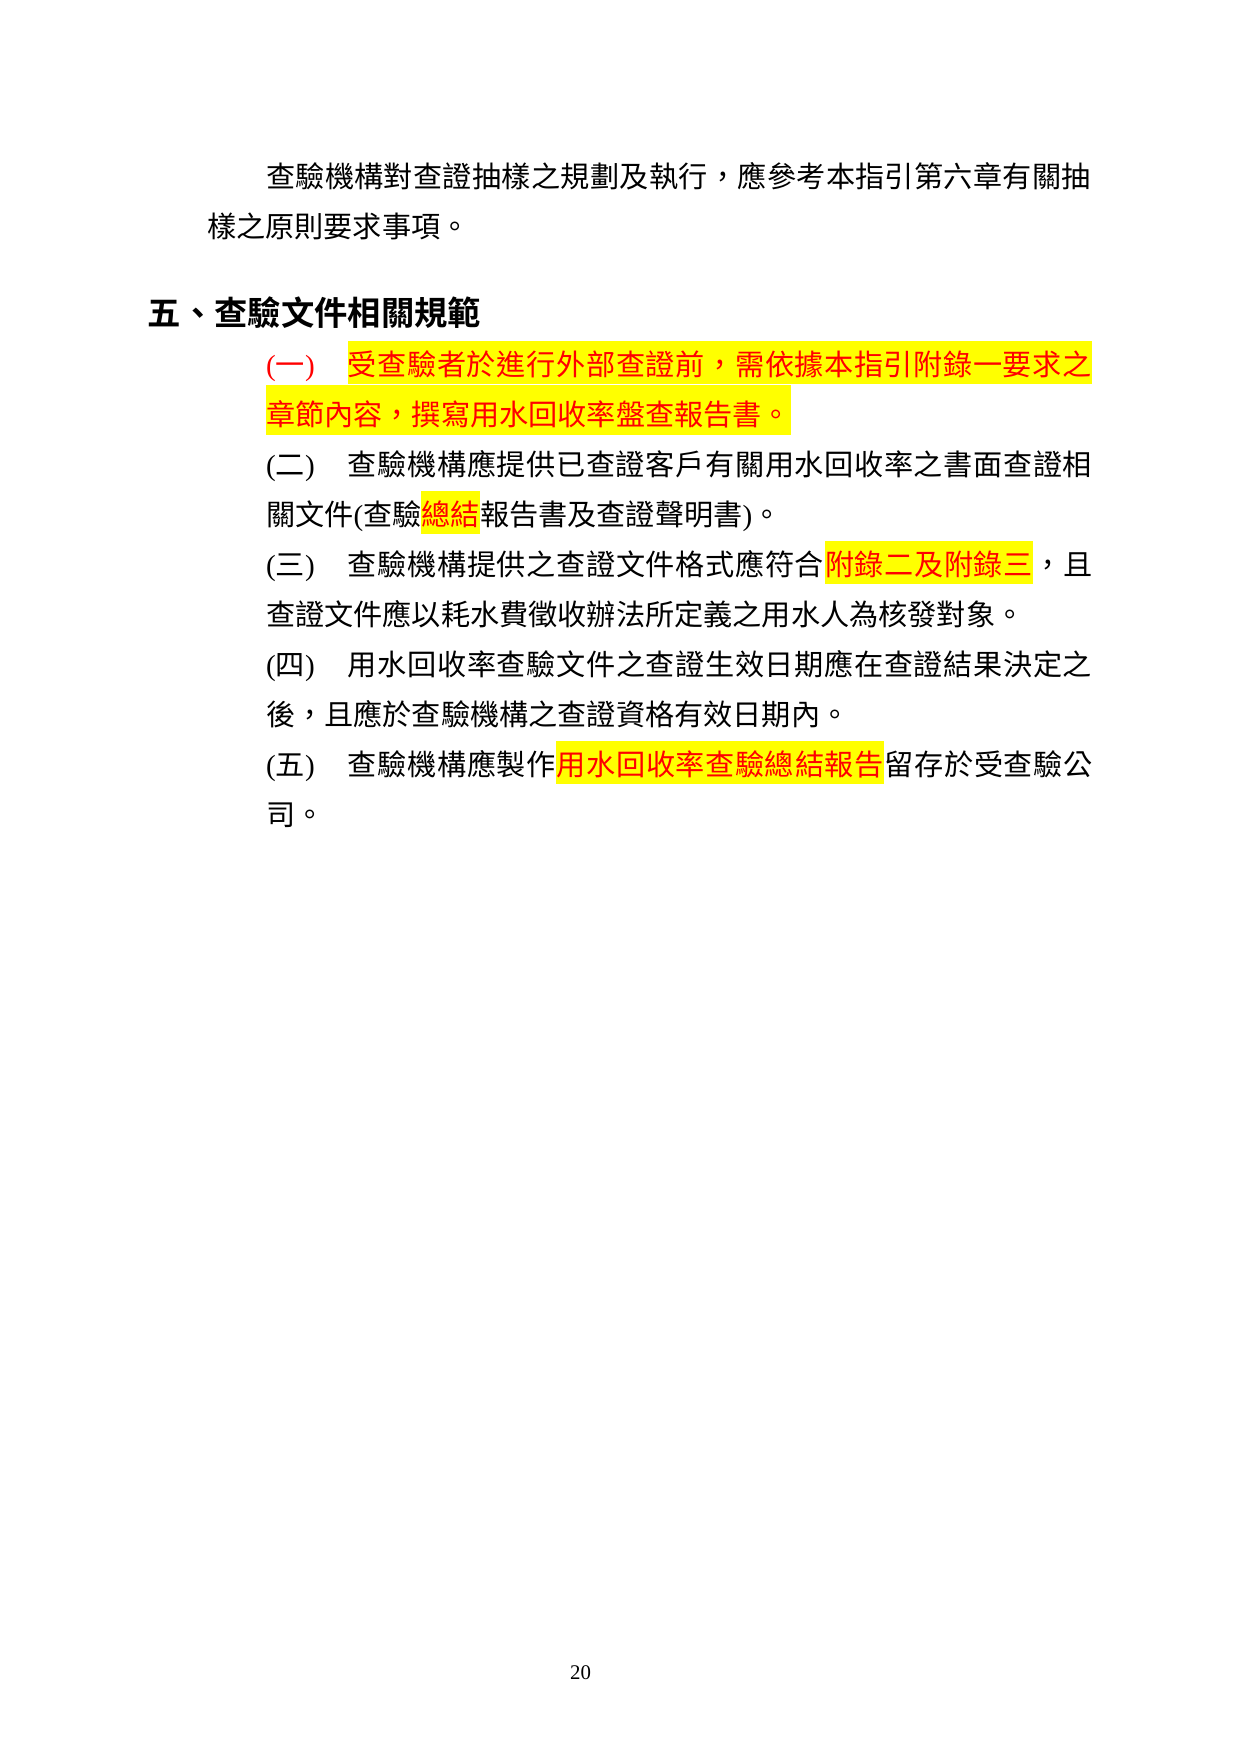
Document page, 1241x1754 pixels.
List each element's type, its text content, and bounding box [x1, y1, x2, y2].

list 查驗機構提供之查證文件格式應符合附錄二及附錄三，且查證文件應以耗水費徵收辦法所定義之用水人為核發對象。 [266, 535, 1092, 635]
list 用水回收率查驗文件之查證生效日期應在查證結果決定之後，且應於查驗機構之查證資格有效日期內。 [266, 635, 1092, 735]
subtitle 五、查驗文件相關規範 [148, 285, 1092, 335]
list 查驗機構應提供已查證客戶有關用水回收率之書面查證相關文件(查驗總結報告書及查證聲明書)。 [266, 435, 1092, 535]
list 受查驗者於進行外部查證前，需依據本指引附錄一要求之章節內容，撰寫用水回收率盤查報告書。 [266, 335, 1092, 435]
list 查驗機構應製作用水回收率查驗總結報告留存於受查驗公司。 [266, 735, 1092, 835]
list 查驗機構對查證抽樣之規劃及執行，應參考本指引第六章有關抽樣之原則要求事項。 [207, 148, 1092, 248]
